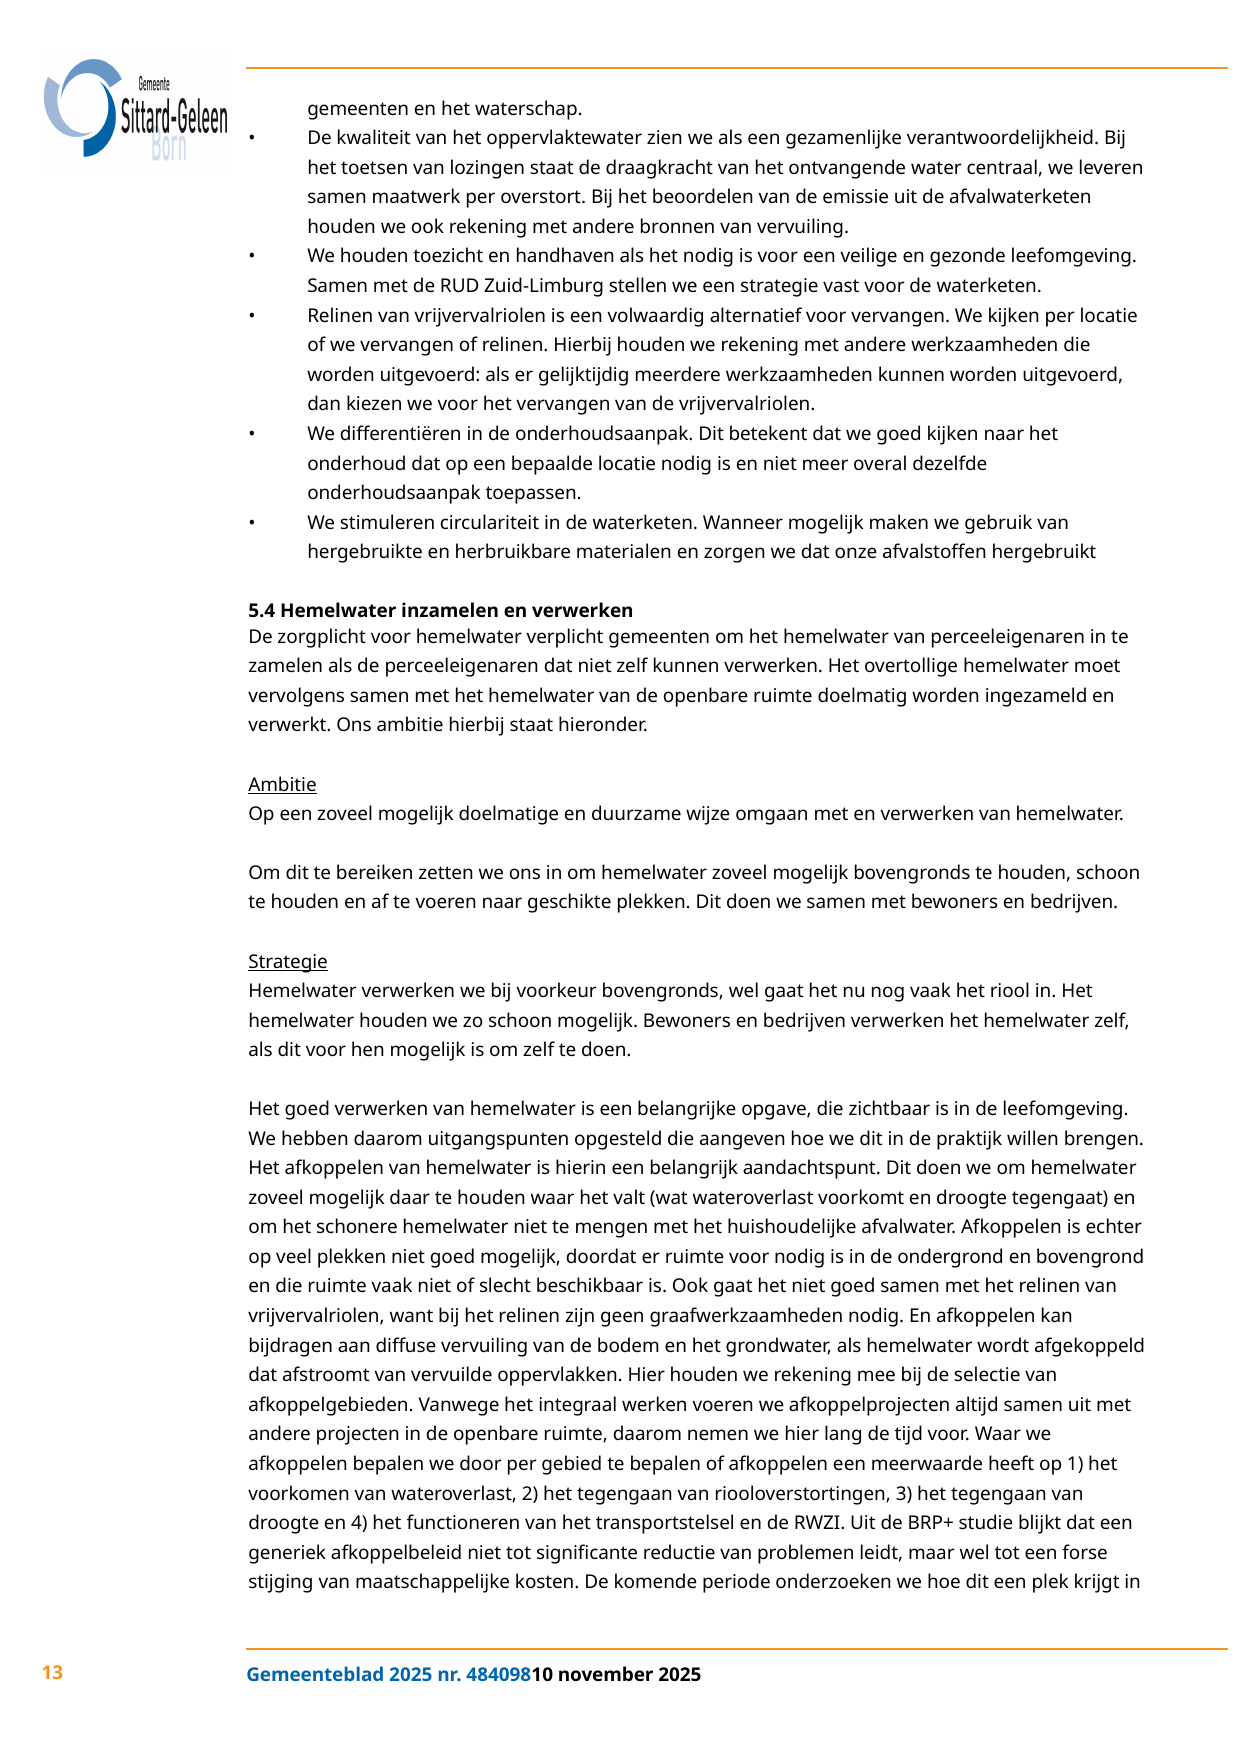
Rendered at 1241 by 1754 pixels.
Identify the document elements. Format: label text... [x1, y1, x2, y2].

picture [41, 47, 231, 172]
table_header Ambitie Op een zoveel mogelijk doelmatige en duurzame wijze omgaan met en verwerken van hemelwater. [248, 771, 1152, 826]
table_header gemeenten en het waterschap. De kwaliteit van het oppervlaktewater zien we als een gezamenlijke verantwoordelijkheid. Bij het toetsen van lozingen staat de draagkracht van het ontvangende water centraal, we leveren samen maatwerk per overstort. Bij het beoordelen van de emissie uit de afvalwaterketen houden we ook rekening met andere bronnen van vervuiling. We houden toezicht en handhaven als het nodig is voor een veilige en gezonde leefomgeving. Samen met de RUD Zuid-Limburg stellen we een strategie vast voor de waterketen. Relinen van vrijvervalriolen is een volwaardig alternatief voor vervangen. We kijken per locatie of we vervangen of relinen. Hierbij houden we rekening met andere werkzaamheden die worden uitgevoerd: als er gelijktijdig meerdere werkzaamheden kunnen worden uitgevoerd, dan kiezen we voor het vervangen van de vrijvervalriolen. We differentiëren in de onderhoudsaanpak. Dit betekent dat we goed kijken naar het onderhoud dat op een bepaalde locatie nodig is en niet meer overal dezelfde onderhoudsaanpak toepassen. We stimuleren circulariteit in de waterketen. Wanneer mogelijk maken we gebruik van hergebruikte en herbruikbare materialen en zorgen we dat onze afvalstoffen hergebruikt [248, 95, 1152, 564]
text 5.4 Hemelwater inzamelen en verwerken [248, 597, 1152, 623]
text Om dit te bereiken zetten we ons in om hemelwater zoveel mogelijk bovengronds te houden, schoon te houden en af te voeren naar geschikte plekken. Dit doen we samen met bewoners en bedrijven. [248, 859, 1152, 914]
table_header Strategie Hemelwater verwerken we bij voorkeur bovengronds, wel gaat het nu nog vaak het riool in. Het hemelwater houden we zo schoon mogelijk. Bewoners en bedrijven verwerken het hemelwater zelf, als dit voor hen mogelijk is om zelf te doen. [248, 948, 1152, 1062]
text Het goed verwerken van hemelwater is een belangrijke opgave, die zichtbaar is in de leefomgeving. We hebben daarom uitgangspunten opgesteld die aangeven hoe we dit in de praktijk willen brengen. Het afkoppelen van hemelwater is hierin een belangrijk aandachtspunt. Dit doen we om hemelwater zoveel mogelijk daar te houden waar het valt (wat wateroverlast voorkomt en droogte tegengaat) en om het schonere hemelwater niet te mengen met het huishoudelijke afvalwater. Afkoppelen is echter op veel plekken niet goed mogelijk, doordat er ruimte voor nodig is in de ondergrond en bovengrond en die ruimte vaak niet of slecht beschikbaar is. Ook gaat het niet goed samen met het relinen van vrijvervalriolen, want bij het relinen zijn geen graafwerkzaamheden nodig. En afkoppelen kan bijdragen aan diffuse vervuiling van de bodem en het grondwater, als hemelwater wordt afgekoppeld dat afstroomt van vervuilde oppervlakken. Hier houden we rekening mee bij de selectie van afkoppelgebieden. Vanwege het integraal werken voeren we afkoppelprojecten altijd samen uit met andere projecten in de openbare ruimte, daarom nemen we hier lang de tijd voor. Waar we afkoppelen bepalen we door per gebied te bepalen of afkoppelen een meerwaarde heeft op 1) het voorkomen van wateroverlast, 2) het tegengaan van riooloverstortingen, 3) het tegengaan van droogte en 4) het functioneren van het transportstelsel en de RWZI. Uit de BRP+ studie blijkt dat een generiek afkoppelbeleid niet tot significante reductie van problemen leidt, maar wel tot een forse stijging van maatschappelijke kosten. De komende periode onderzoeken we hoe dit een plek krijgt in [248, 1095, 1152, 1594]
text De zorgplicht voor hemelwater verplicht gemeenten om het hemelwater van perceeleigenaren in te zamelen als de perceeleigenaren dat niet zelf kunnen verwerken. Het overtollige hemelwater moet vervolgens samen met het hemelwater van de openbare ruimte doelmatig worden ingezameld en verwerkt. Ons ambitie hierbij staat hieronder. [248, 623, 1152, 737]
